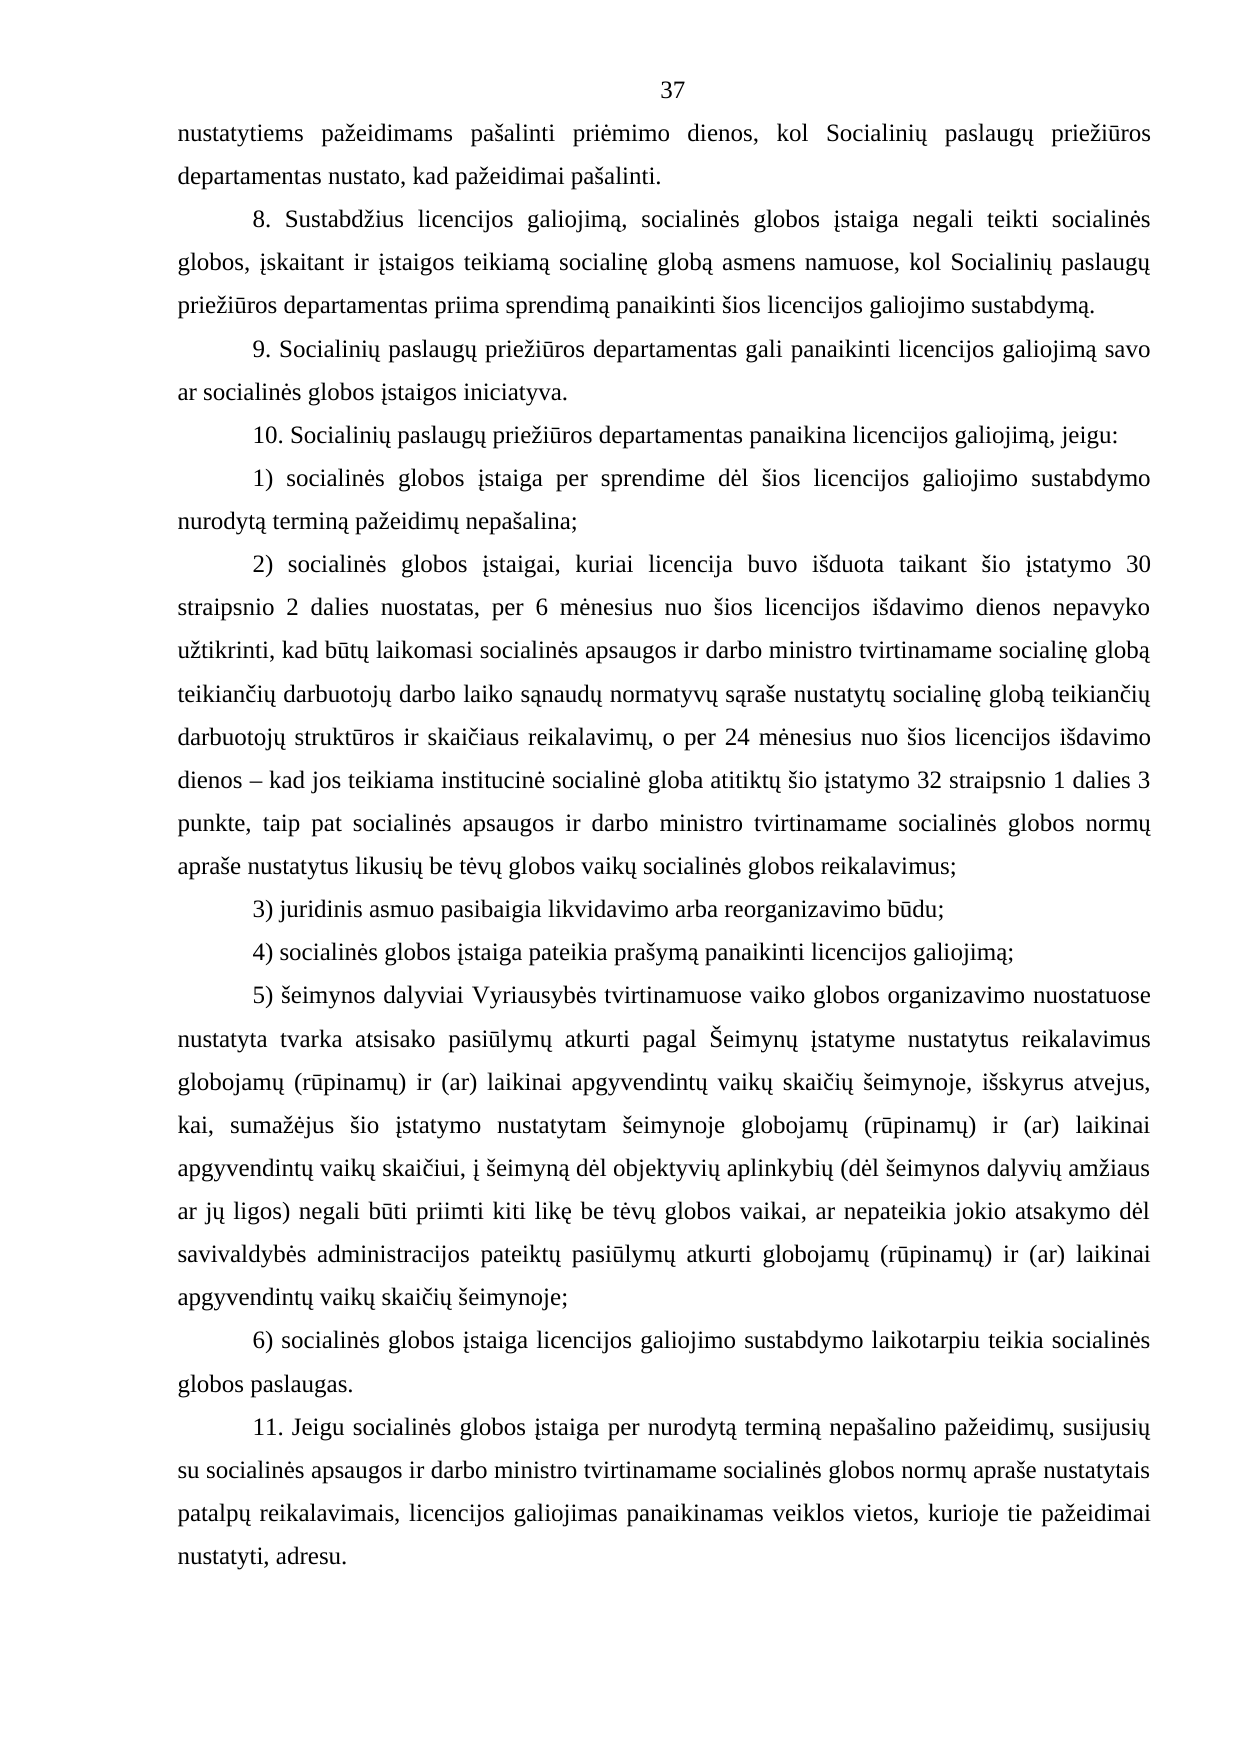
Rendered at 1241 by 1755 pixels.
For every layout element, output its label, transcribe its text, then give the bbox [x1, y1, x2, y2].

text 11. Jeigu socialinės globos įstaiga per nurodytą terminą nepašalino pažeidimų, susijusių su socialinės apsaugos ir darbo ministro tvirtinamame socialinės globos normų apraše nustatytais patalpų reikalavimais, licencijos galiojimas panaikinamas veiklos vietos, kurioje tie pažeidimai nustatyti, adresu. [177, 1412, 1152, 1570]
text 3) juridinis asmuo pasibaigia likvidavimo arba reorganizavimo būdu; [177, 894, 1152, 923]
text 1) socialinės globos įstaiga per sprendime dėl šios licencijos galiojimo sustabdymo nurodytą terminą pažeidimų nepašalina; [177, 463, 1152, 535]
text 2) socialinės globos įstaigai, kuriai licencija buvo išduota taikant šio įstatymo 30 straipsnio 2 dalies nuostatas, per 6 mėnesius nuo šios licencijos išdavimo dienos nepavyko užtikrinti, kad būtų laikomasi socialinės apsaugos ir darbo ministro tvirtinamame socialinę globą teikiančių darbuotojų darbo laiko sąnaudų normatyvų sąraše nustatytų socialinę globą teikiančių darbuotojų struktūros ir skaičiaus reikalavimų, o per 24 mėnesius nuo šios licencijos išdavimo dienos – kad jos teikiama institucinė socialinė globa atitiktų šio įstatymo 32 straipsnio 1 dalies 3 punkte, taip pat socialinės apsaugos ir darbo ministro tvirtinamame socialinės globos normų apraše nustatytus likusių be tėvų globos vaikų socialinės globos reikalavimus; [177, 549, 1152, 880]
text 5) šeimynos dalyviai Vyriausybės tvirtinamuose vaiko globos organizavimo nuostatuose nustatyta tvarka atsisako pasiūlymų atkurti pagal Šeimynų įstatyme nustatytus reikalavimus globojamų (rūpinamų) ir (ar) laikinai apgyvendintų vaikų skaičių šeimynoje, išskyrus atvejus, kai, sumažėjus šio įstatymo nustatytam šeimynoje globojamų (rūpinamų) ir (ar) laikinai apgyvendintų vaikų skaičiui, į šeimyną dėl objektyvių aplinkybių (dėl šeimynos dalyvių amžiaus ar jų ligos) negali būti priimti kiti likę be tėvų globos vaikai, ar nepateikia jokio atsakymo dėl savivaldybės administracijos pateiktų pasiūlymų atkurti globojamų (rūpinamų) ir (ar) laikinai apgyvendintų vaikų skaičių šeimynoje; [177, 981, 1152, 1311]
text nustatytiems pažeidimams pašalinti priėmimo dienos, kol Socialinių paslaugų priežiūros departamentas nustato, kad pažeidimai pašalinti. [177, 118, 1152, 190]
text 9. Socialinių paslaugų priežiūros departamentas gali panaikinti licencijos galiojimą savo ar socialinės globos įstaigos iniciatyva. [177, 334, 1152, 406]
text 4) socialinės globos įstaiga pateikia prašymą panaikinti licencijos galiojimą; [177, 937, 1152, 966]
text 10. Socialinių paslaugų priežiūros departamentas panaikina licencijos galiojimą, jeigu: [177, 420, 1152, 449]
text 6) socialinės globos įstaiga licencijos galiojimo sustabdymo laikotarpiu teikia socialinės globos paslaugas. [177, 1326, 1152, 1397]
text 8. Sustabdžius licencijos galiojimą, socialinės globos įstaiga negali teikti socialinės globos, įskaitant ir įstaigos teikiamą socialinę globą asmens namuose, kol Socialinių paslaugų priežiūros departamentas priima sprendimą panaikinti šios licencijos galiojimo sustabdymą. [177, 204, 1152, 319]
